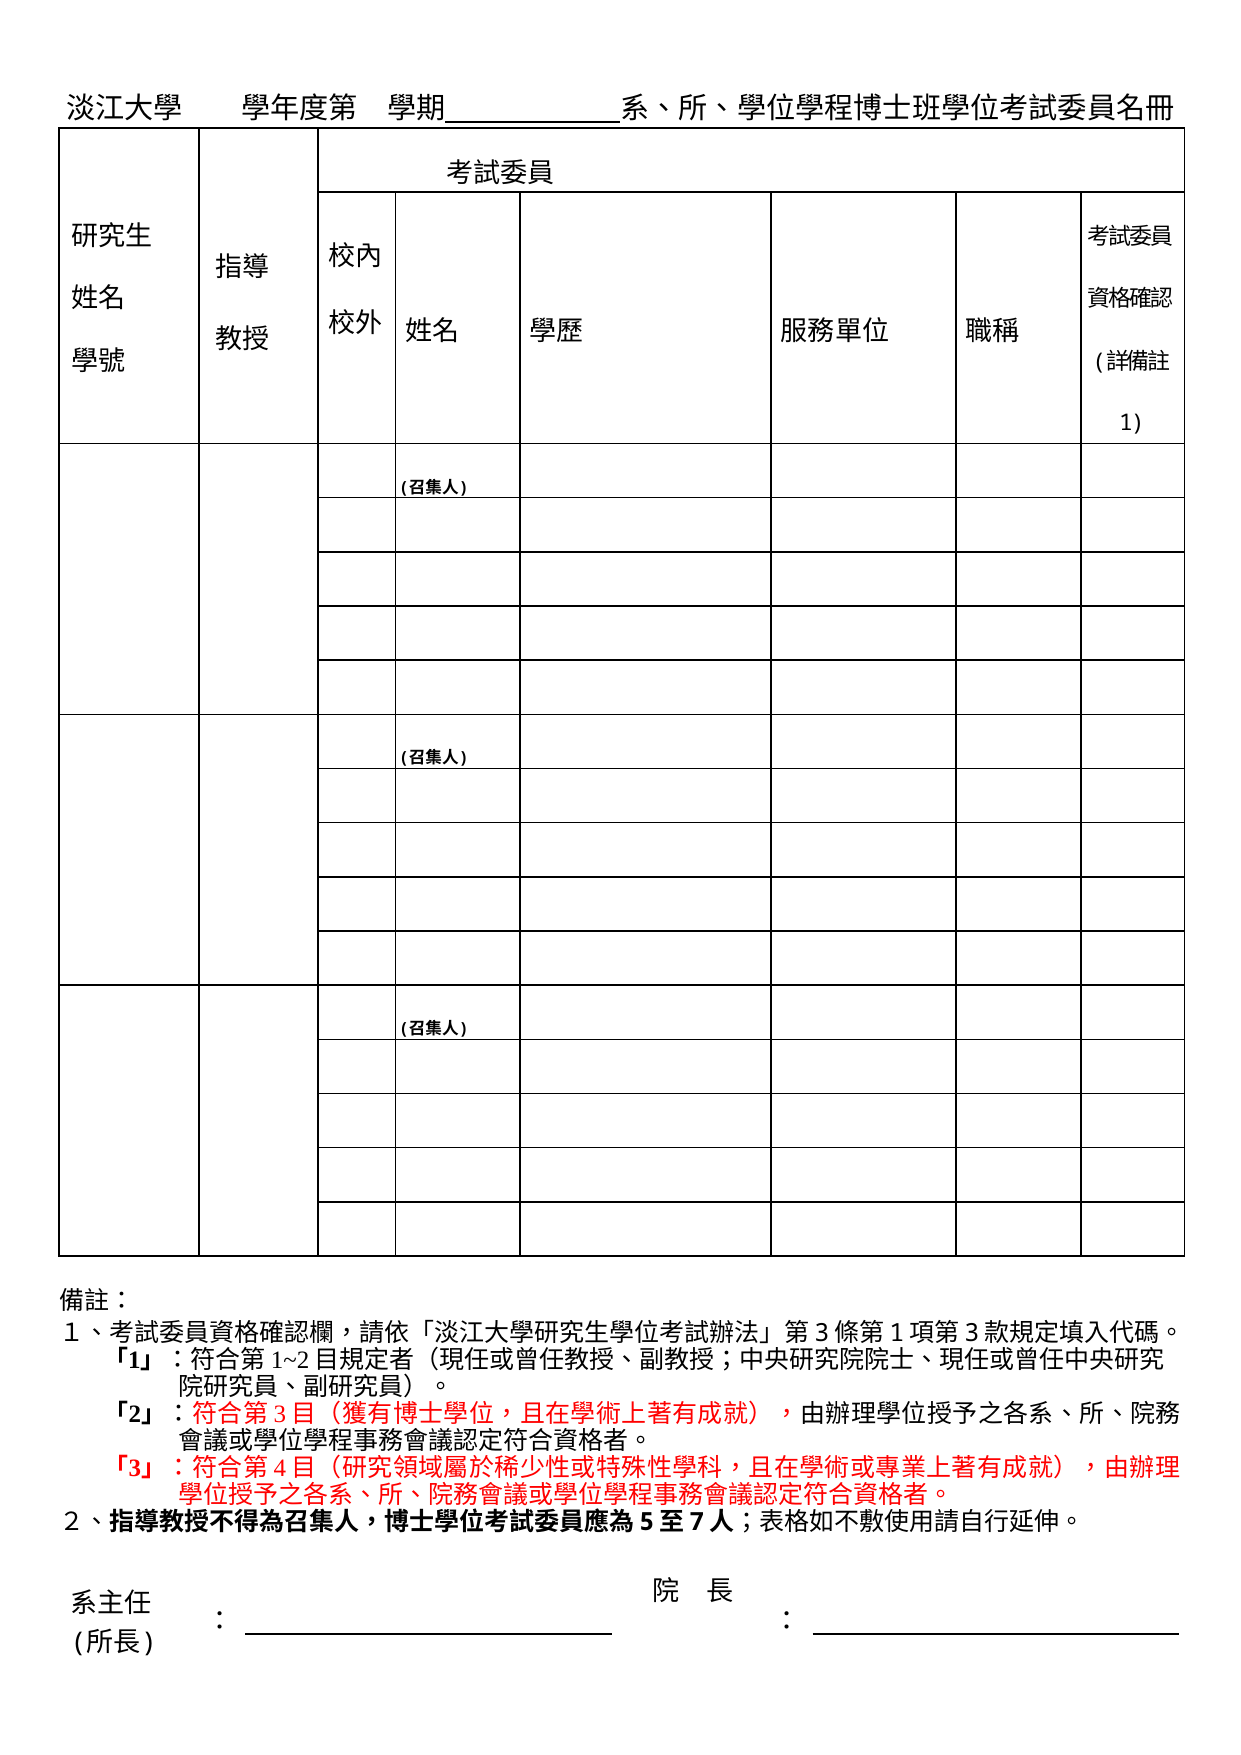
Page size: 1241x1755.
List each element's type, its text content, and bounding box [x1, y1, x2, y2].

table_cell [319, 444, 395, 497]
table_cell [1082, 1148, 1184, 1201]
table_cell [772, 1148, 955, 1201]
table_cell [521, 823, 770, 876]
table_cell [772, 1094, 955, 1147]
table_cell [521, 498, 770, 551]
table_cell [319, 1148, 395, 1201]
table_cell [957, 1040, 1080, 1093]
table_cell [396, 1040, 519, 1093]
table_header 研究生 姓名 學號 [60, 129, 198, 443]
table_cell 職稱 [957, 193, 1080, 443]
table_cell [1082, 553, 1184, 605]
table_cell [521, 661, 770, 713]
table_cell [1082, 1040, 1184, 1093]
table_cell [772, 932, 955, 984]
table_cell [957, 986, 1080, 1038]
table_cell [396, 878, 519, 930]
table_cell [60, 605, 198, 659]
table_cell [1082, 986, 1184, 1038]
table_cell [60, 930, 198, 984]
table_cell [396, 498, 519, 551]
table_cell [319, 932, 395, 984]
table_cell [521, 1094, 770, 1147]
table_cell [319, 1040, 395, 1093]
table_cell [957, 498, 1080, 551]
table_cell [60, 768, 198, 822]
table_cell 學歷 [521, 193, 770, 443]
table_cell [521, 878, 770, 930]
table_cell [200, 605, 317, 659]
table_cell [772, 661, 955, 713]
table_cell [772, 607, 955, 659]
table_cell [396, 1203, 519, 1255]
table_cell [1082, 498, 1184, 551]
table_cell [319, 986, 395, 1038]
table_cell [60, 1093, 198, 1147]
table_cell [957, 715, 1080, 768]
table_cell [319, 607, 395, 659]
table_cell [60, 876, 198, 930]
table_cell [396, 769, 519, 822]
table_cell [957, 444, 1080, 497]
table_cell [1082, 1094, 1184, 1147]
table_cell [396, 823, 519, 876]
table_cell 姓名 [396, 193, 519, 443]
table_cell [200, 715, 317, 768]
table_cell [957, 878, 1080, 930]
table_cell [521, 1040, 770, 1093]
table_cell [772, 553, 955, 605]
table_cell [60, 497, 198, 551]
table_cell [521, 769, 770, 822]
table_cell [957, 1203, 1080, 1255]
table_cell [200, 1093, 317, 1147]
text １、考試委員資格確認欄，請依「淡江大學研究生學位考試辦法」第3條第1項第3款規定填入代碼。 [59, 1319, 1181, 1346]
table_cell [521, 607, 770, 659]
table_cell [1082, 878, 1184, 930]
table_cell [957, 607, 1080, 659]
table_cell (召集人) [396, 715, 519, 768]
table_header 院 長 [625, 1540, 771, 1672]
table_cell [1082, 607, 1184, 659]
table_cell [396, 553, 519, 605]
table_cell [319, 715, 395, 768]
table_cell [319, 769, 395, 822]
text 淡江大學 學年度第 學期 系、所、學位學程博士班學位考試委員名冊 [59, 64, 1181, 127]
table_header 指導 教授 [200, 129, 317, 443]
table_cell [200, 768, 317, 822]
table_cell [521, 444, 770, 497]
table_cell [60, 444, 198, 497]
table_cell [1082, 1203, 1184, 1255]
table_cell [60, 715, 198, 768]
table_cell [521, 1148, 770, 1201]
table_cell [319, 661, 395, 713]
table_cell [200, 444, 317, 497]
table_cell [772, 1203, 955, 1255]
table_cell [1082, 823, 1184, 876]
table_cell [521, 1203, 770, 1255]
table_cell [319, 498, 395, 551]
table_cell [200, 930, 317, 984]
table_cell [200, 497, 317, 551]
text 「3」：符合第4目（研究領域屬於稀少性或特殊性學科，且在學術或專業上著有成就），由辦理學位授予之各系、所、院務會議或學位學程事務會議認定符合資格者。 [103, 1455, 1181, 1509]
table_cell [396, 1148, 519, 1201]
table_cell [319, 1203, 395, 1255]
table_cell [957, 823, 1080, 876]
table_cell [772, 878, 955, 930]
table_cell [772, 1040, 955, 1093]
table_cell [396, 607, 519, 659]
table_cell [200, 1201, 317, 1255]
table_cell [772, 444, 955, 497]
table_cell [957, 1094, 1080, 1147]
table_cell [957, 661, 1080, 713]
table_cell [60, 659, 198, 713]
table_cell [200, 659, 317, 713]
table_cell [396, 1094, 519, 1147]
table_cell [396, 932, 519, 984]
table_cell [319, 1094, 395, 1147]
table_cell 服務單位 [772, 193, 955, 443]
table_cell [200, 986, 317, 1038]
table_cell [319, 553, 395, 605]
table_cell [1082, 444, 1184, 497]
table_cell [200, 822, 317, 876]
table_cell [521, 986, 770, 1038]
table_cell 校內 校外 [319, 193, 395, 443]
table_cell (召集人) [396, 986, 519, 1038]
table_cell (召集人) [396, 444, 519, 497]
table_cell [957, 553, 1080, 605]
table_cell [60, 1201, 198, 1255]
table_cell [1082, 769, 1184, 822]
table_cell [1082, 715, 1184, 768]
table_cell [396, 661, 519, 713]
table_cell [1082, 661, 1184, 713]
table_cell [319, 823, 395, 876]
table_header 系主任(所長) [59, 1540, 204, 1672]
table_cell [772, 498, 955, 551]
table_cell [200, 551, 317, 605]
table_cell [60, 986, 198, 1038]
table_cell [60, 1039, 198, 1093]
text 「1」：符合第1~2目規定者（現任或曾任教授、副教授；中央研究院院士、現任或曾任中央研究院研究員、副研究員）。 [103, 1346, 1167, 1401]
table_cell [200, 876, 317, 930]
table_cell [60, 551, 198, 605]
table_cell [772, 986, 955, 1038]
table_cell [200, 1147, 317, 1201]
table_cell [957, 769, 1080, 822]
table_header ： [204, 1540, 624, 1672]
table_cell [521, 715, 770, 768]
text 「2」：符合第3目（獲有博士學位，且在學術上著有成就），由辦理學位授予之各系、所、院務會議或學位學程事務會議認定符合資格者。 [103, 1401, 1181, 1455]
table_cell 考試委員 資格確認 (詳備註 1) [1082, 193, 1184, 443]
table_cell [1082, 932, 1184, 984]
table_cell [772, 715, 955, 768]
table_cell [200, 1039, 317, 1093]
table_cell [772, 823, 955, 876]
table_cell [957, 932, 1080, 984]
table_header ： [771, 1540, 1184, 1672]
table_cell [319, 878, 395, 930]
text 備註： [59, 1257, 1181, 1319]
text ２、指導教授不得為召集人，博士學位考試委員應為5至7人；表格如不敷使用請自行延伸。 [59, 1509, 1181, 1536]
table_cell [521, 932, 770, 984]
table_cell [772, 769, 955, 822]
table_cell [521, 553, 770, 605]
table_header 考試委員 [319, 129, 1184, 191]
table_cell [60, 822, 198, 876]
table_cell [60, 1147, 198, 1201]
table_cell [957, 1148, 1080, 1201]
